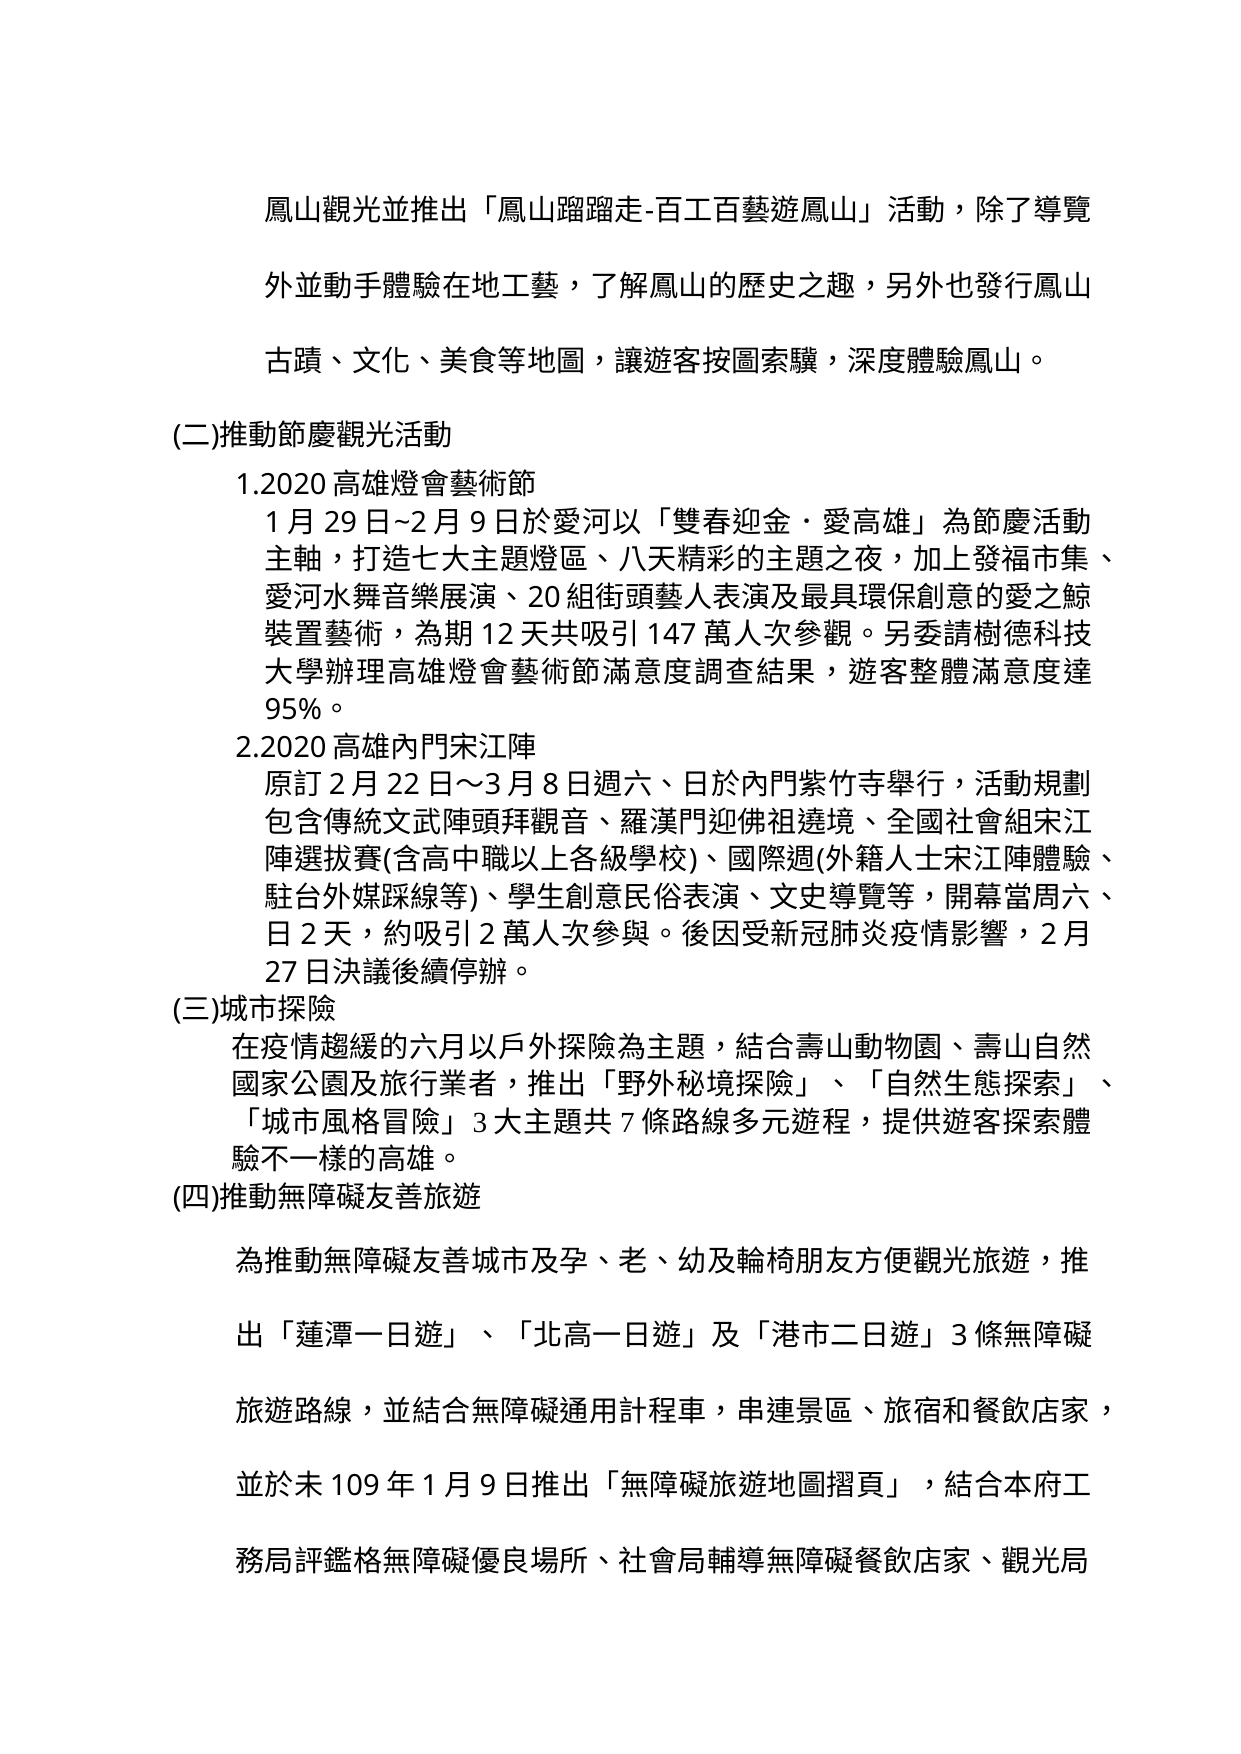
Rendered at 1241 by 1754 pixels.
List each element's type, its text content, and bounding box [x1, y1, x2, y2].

text (二)推動節慶觀光活動 [173, 389, 1092, 464]
text (三)城市探險 在疫情趨緩的六月以戶外探險為主題，結合壽山動物園、壽山自然國家公園及旅行業者，推出「野外秘境探險」、「自然生態探索」、「城市風格冒險」3大主題共7條路線多元遊程，提供遊客探索體驗不一樣的高雄。 [173, 989, 1092, 1177]
text 為推動無障礙友善城市及孕、老、幼及輪椅朋友方便觀光旅遊，推出「蓮潭一日遊」、「北高一日遊」及「港市二日遊」3條無障礙旅遊路線，並結合無障礙通用計程車，串連景區、旅宿和餐飲店家，並於未109年1月9日推出「無障礙旅遊地圖摺頁」，結合本府工務局評鑑格無障礙優良場所、社會局輔導無障礙餐飲店家、觀光局友善旅宿飯店及本市無障礙通用計程車等資訊，提供無障礙族群索取。 [235, 1214, 1092, 1589]
text 鳳山觀光並推出「鳳山蹓蹓走-百工百藝遊鳳山」活動，除了導覽外並動手體驗在地工藝，了解鳳山的歷史之趣，另外也發行鳳山古蹟、文化、美食等地圖，讓遊客按圖索驥，深度體驗鳳山。 [235, 164, 1092, 389]
text 1.2020高雄燈會藝術節 1月29日~2月9日於愛河以「雙春迎金．愛高雄」為節慶活動主軸，打造七大主題燈區、八天精彩的主題之夜，加上發福市集、愛河水舞音樂展演、20組街頭藝人表演及最具環保創意的愛之鯨裝置藝術，為期12天共吸引147萬人次參觀。另委請樹德科技大學辦理高雄燈會藝術節滿意度調查結果，遊客整體滿意度達95%。 [235, 464, 1092, 727]
text (四)推動無障礙友善旅遊 [173, 1177, 1092, 1214]
text 2.2020高雄內門宋江陣 原訂2月22日〜3月8日週六、日於內門紫竹寺舉行，活動規劃包含傳統文武陣頭拜觀音、羅漢門迎佛祖遶境、全國社會組宋江陣選拔賽(含高中職以上各級學校)、國際週(外籍人士宋江陣體驗、駐台外媒踩線等)、學生創意民俗表演、文史導覽等，開幕當周六、日2天，約吸引2萬人次參與。後因受新冠肺炎疫情影響，2月27日決議後續停辦。 [235, 727, 1092, 989]
